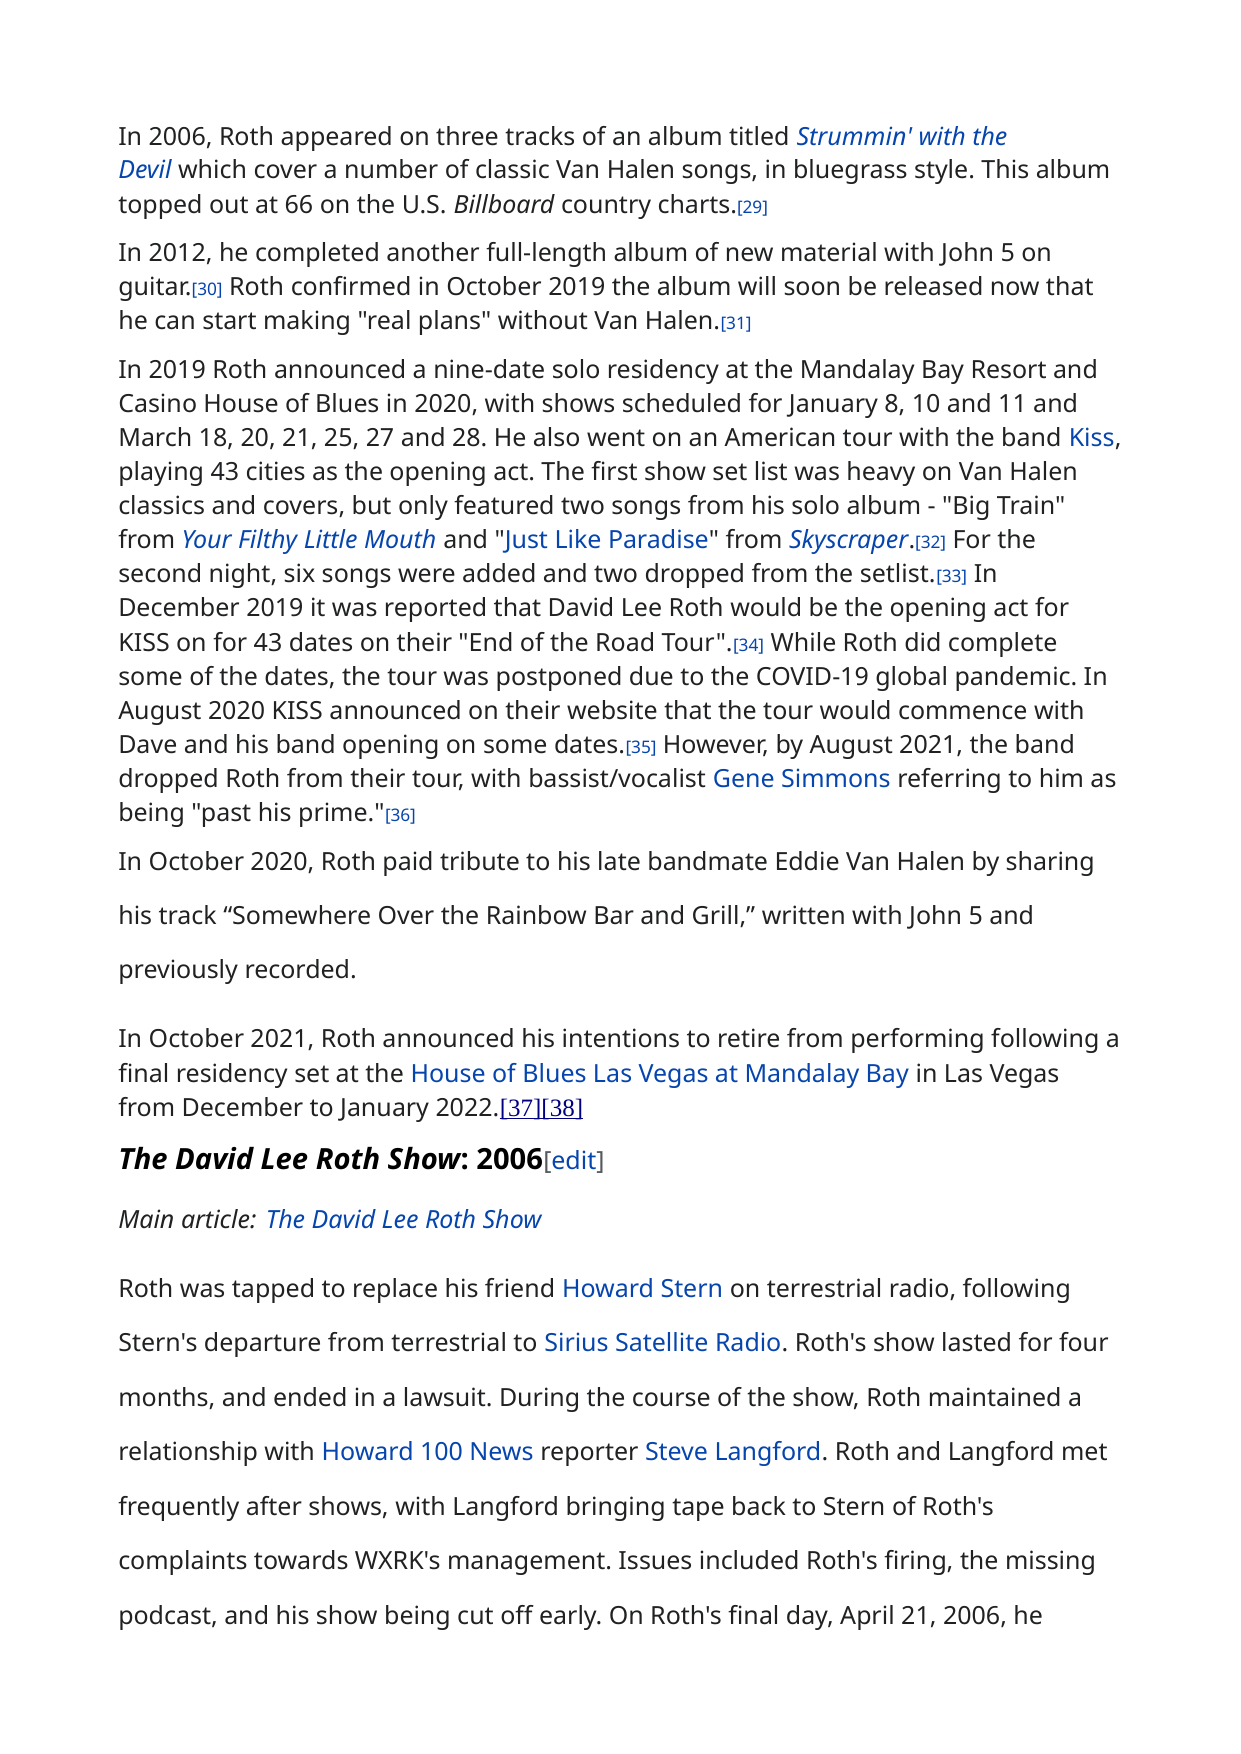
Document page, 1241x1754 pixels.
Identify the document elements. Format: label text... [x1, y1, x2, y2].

text In 2006, Roth appeared on three tracks of an album titled Strummin' with the Devil which cover a number of classic Van Halen songs, in bluegrass style. This album topped out at 66 on the U.S. Billboard country charts.[29] [118, 118, 1122, 220]
text In 2019 Roth announced a nine-date solo residency at the Mandalay Bay Resort and Casino House of Blues in 2020, with shows scheduled for January 8, 10 and 11 and March 18, 20, 21, 25, 27 and 28. He also went on an American tour with the band Kiss, playing 43 cities as the opening act. The first show set list was heavy on Van Halen classics and covers, but only featured two songs from his solo album - "Big Train" from Your Filthy Little Mouth and "Just Like Paradise" from Skyscraper.[32] For the second night, six songs were added and two dropped from the setlist.[33] In December 2019 it was reported that David Lee Roth would be the opening act for KISS on for 43 dates on their "End of the Road Tour".[34] While Roth did complete some of the dates, the tour was postponed due to the COVID-19 global pandemic. In August 2020 KISS announced on their website that the tour would commence with Dave and his band opening on some dates.[35] However, by August 2021, the band dropped Roth from their tour, with bassist/vocalist Gene Simmons referring to him as being "past his prime."[36] [118, 352, 1122, 828]
text Main article: The David Lee Roth Show [118, 1201, 1122, 1235]
text In October 2021, Roth announced his intentions to retire from performing following a final residency set at the House of Blues Las Vegas at Mandalay Bay in Las Vegas from December to January 2022.[37][38] [118, 1021, 1122, 1123]
subtitle The David Lee Roth Show: 2006[edit] [118, 1138, 1122, 1178]
text In 2012, he completed another full-length album of new material with John 5 on guitar.[30] Roth confirmed in October 2019 the album will soon be released now that he can start making "real plans" without Van Halen.[31] [118, 235, 1122, 337]
text Roth was tapped to replace his friend Howard Stern on terrestrial radio, following Stern's departure from terrestrial to Sirius Satellite Radio. Roth's show lasted for four months, and ended in a lawsuit. During the course of the show, Roth maintained a relationship with Howard 100 News reporter Steve Langford. Roth and Langford met frequently after shows, with Langford bringing tape back to Stern of Roth's complaints towards WXRK's management. Issues included Roth's firing, the missing podcast, and his show being cut off early. On Roth's final day, April 21, 2006, he [118, 1270, 1122, 1631]
text In October 2020, Roth paid tribute to his late bandmate Eddie Van Halen by sharing his track “Somewhere Over the Rainbow Bar and Grill,” written with John 5 and previously recorded. [118, 843, 1122, 986]
